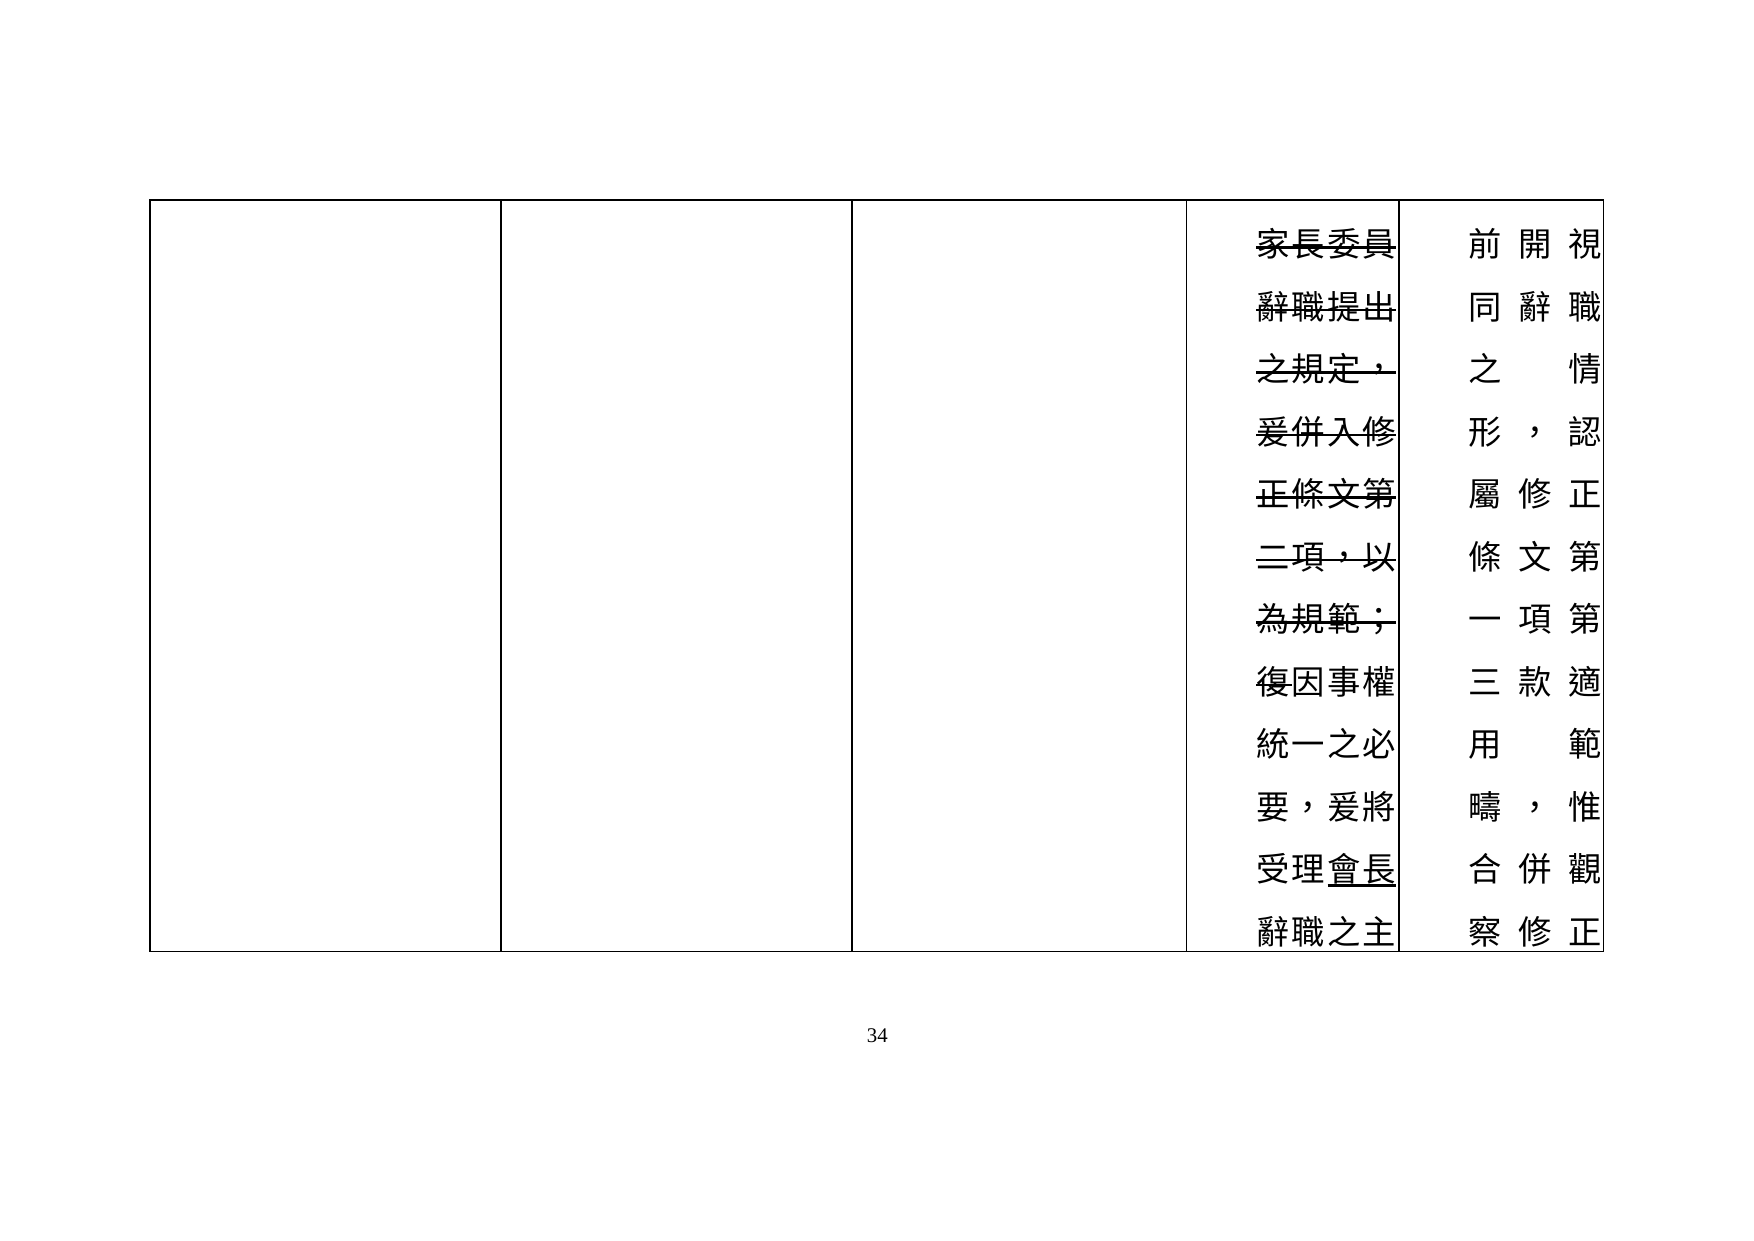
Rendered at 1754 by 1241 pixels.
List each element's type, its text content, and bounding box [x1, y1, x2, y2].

table_cell [151, 201, 500, 951]
table_cell [853, 201, 1186, 951]
table_cell [502, 201, 851, 951]
table_cell 前開視同辭職之情形，認屬修正條文第一項第三款適用範疇，惟合併觀察修正 [1400, 201, 1603, 951]
table_cell 家長委員辭職提出之規定，爰併入修正條文第二項，以為規範；復因事權統一之必要，爰將受理會長辭職之主 [1187, 201, 1398, 951]
